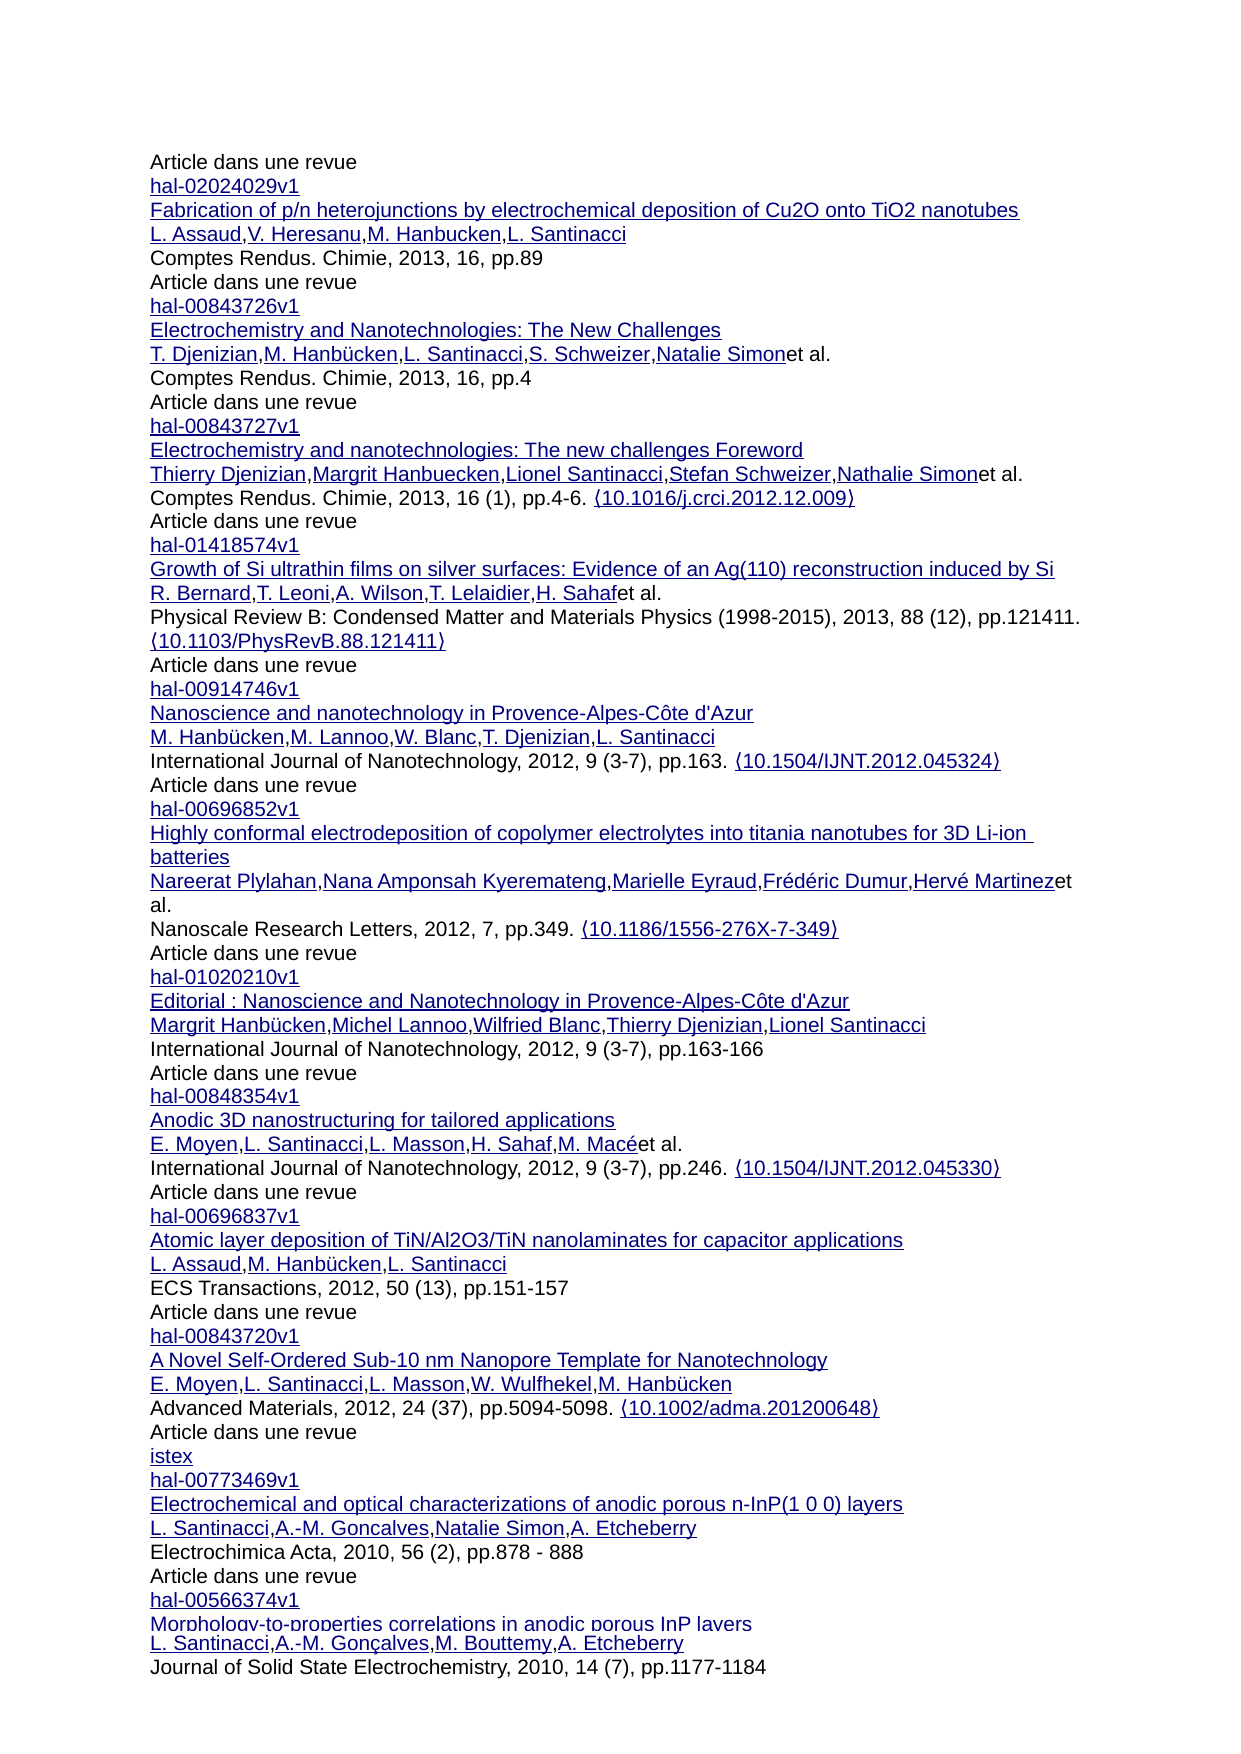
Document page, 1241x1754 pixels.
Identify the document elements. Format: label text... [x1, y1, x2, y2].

table_cell Morphology-to-properties correlations in anodic porous InP layers L. Santinacci,A.-M. Gonçalves,M. Bouttemy,A. Etcheberry Journal of Solid State Electrochemistry, 2010, 14 (7), pp.1177-1184 [150, 1611, 1090, 1679]
table_cell Fabrication of p/n heterojunctions by electrochemical deposition of Cu2O onto TiO2 nanotubes L. Assaud,V. Heresanu,M. Hanbucken,L. Santinacci Comptes Rendus. Chimie, 2013, 16, pp.89 Article dans une revue hal-00843726v1 [150, 198, 1090, 318]
table_cell Editorial : Nanoscience and Nanotechnology in Provence-Alpes-Côte d'Azur Margrit Hanbücken,Michel Lannoo,Wilfried Blanc,Thierry Djenizian,Lionel Santinacci International Journal of Nanotechnology, 2012, 9 (3-7), pp.163-166 Article dans une revue hal-00848354v1 [150, 989, 1090, 1108]
table_cell A Novel Self-Ordered Sub-10 nm Nanopore Template for Nanotechnology E. Moyen,L. Santinacci,L. Masson,W. Wulfhekel,M. Hanbücken Advanced Materials, 2012, 24 (37), pp.5094-5098. ⟨10.1002/adma.201200648⟩ Article dans une revue istex hal-00773469v1 [150, 1348, 1090, 1492]
table_cell Anodic 3D nanostructuring for tailored applications E. Moyen,L. Santinacci,L. Masson,H. Sahaf,M. Macéet al. International Journal of Nanotechnology, 2012, 9 (3-7), pp.246. ⟨10.1504/IJNT.2012.045330⟩ Article dans une revue hal-00696837v1 [150, 1108, 1090, 1228]
table_cell Article dans une revue hal-02024029v1 [150, 150, 1090, 198]
table_cell Electrochemistry and Nanotechnologies: The New Challenges T. Djenizian,M. Hanbücken,L. Santinacci,S. Schweizer,Natalie Simonet al. Comptes Rendus. Chimie, 2013, 16, pp.4 Article dans une revue hal-00843727v1 [150, 318, 1090, 437]
table_cell Electrochemical and optical characterizations of anodic porous n-InP(1 0 0) layers L. Santinacci,A.-M. Goncalves,Natalie Simon,A. Etcheberry Electrochimica Acta, 2010, 56 (2), pp.878 - 888 Article dans une revue hal-00566374v1 [150, 1492, 1090, 1611]
table_cell Nanoscience and nanotechnology in Provence-Alpes-Côte d'Azur M. Hanbücken,M. Lannoo,W. Blanc,T. Djenizian,L. Santinacci International Journal of Nanotechnology, 2012, 9 (3-7), pp.163. ⟨10.1504/IJNT.2012.045324⟩ Article dans une revue hal-00696852v1 [150, 701, 1090, 821]
table_cell Growth of Si ultrathin films on silver surfaces: Evidence of an Ag(110) reconstruction induced by Si R. Bernard,T. Leoni,A. Wilson,T. Lelaidier,H. Sahafet al. Physical Review B: Condensed Matter and Materials Physics (1998-2015), 2013, 88 (12), pp.121411. ⟨10.1103/PhysRevB.88.121411⟩ Article dans une revue hal-00914746v1 [150, 557, 1090, 701]
table_cell Electrochemistry and nanotechnologies: The new challenges Foreword Thierry Djenizian,Margrit Hanbuecken,Lionel Santinacci,Stefan Schweizer,Nathalie Simonet al. Comptes Rendus. Chimie, 2013, 16 (1), pp.4-6. ⟨10.1016/j.crci.2012.12.009⟩ Article dans une revue hal-01418574v1 [150, 438, 1090, 557]
table_cell Highly conformal electrodeposition of copolymer electrolytes into titania nanotubes for 3D Li-ion batteries Nareerat Plylahan,Nana Amponsah Kyeremateng,Marielle Eyraud,Frédéric Dumur,Hervé Martinezet al. Nanoscale Research Letters, 2012, 7, pp.349. ⟨10.1186/1556-276X-7-349⟩ Article dans une revue hal-01020210v1 [150, 821, 1090, 988]
table_cell Atomic layer deposition of TiN/Al2O3/TiN nanolaminates for capacitor applications L. Assaud,M. Hanbücken,L. Santinacci ECS Transactions, 2012, 50 (13), pp.151-157 Article dans une revue hal-00843720v1 [150, 1228, 1090, 1348]
